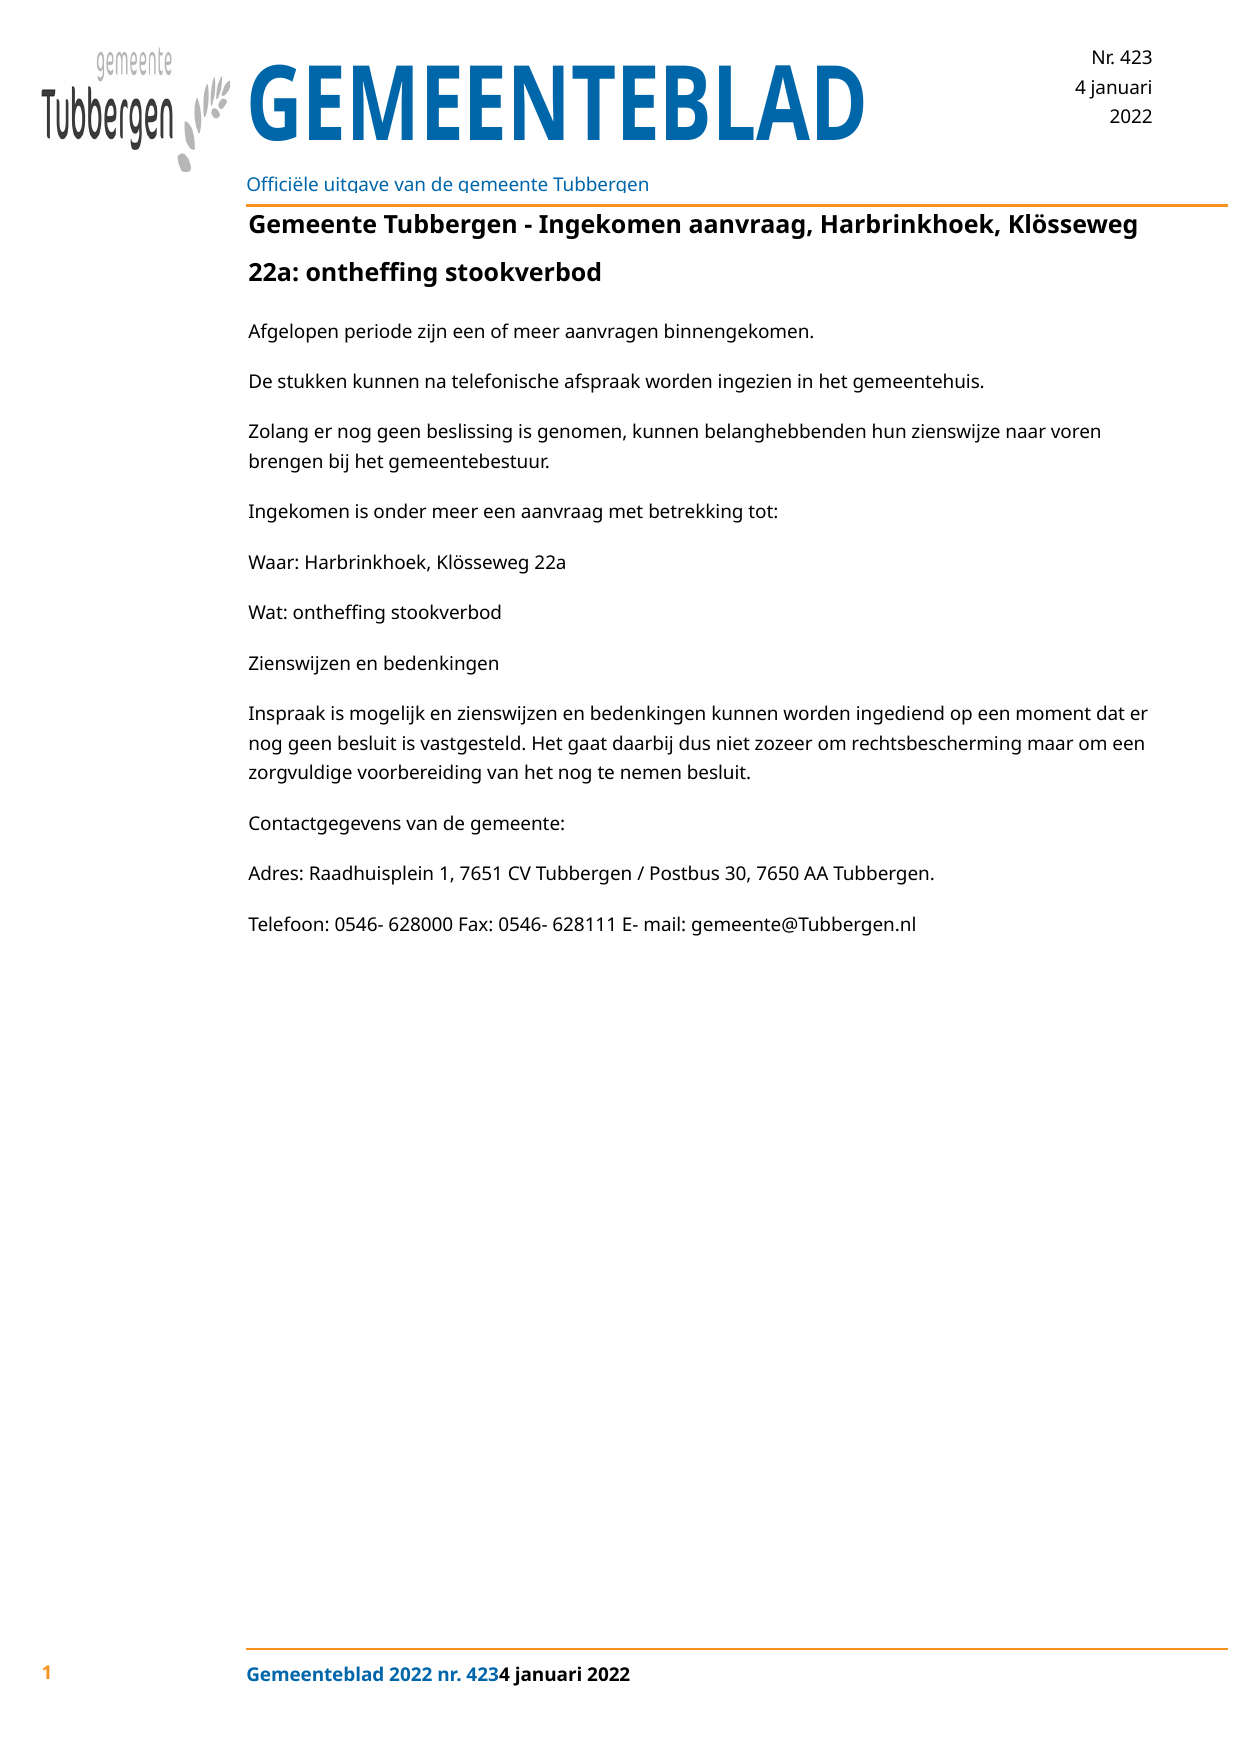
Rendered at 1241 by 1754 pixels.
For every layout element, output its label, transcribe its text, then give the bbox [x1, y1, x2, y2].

text Ingekomen is onder meer een aanvraag met betrekking tot: [248, 499, 1152, 524]
text Afgelopen periode zijn een of meer aanvragen binnengekomen. [248, 318, 1152, 344]
text Zolang er nog geen beslissing is genomen, kunnen belanghebbenden hun zienswijze naar voren brengen bij het gemeentebestuur. [248, 419, 1152, 474]
text Telefoon: 0546- 628000 Fax: 0546- 628111 E- mail: gemeente@Tubbergen.nl [248, 911, 1152, 937]
text Adres: Raadhuisplein 1, 7651 CV Tubbergen / Postbus 30, 7650 AA Tubbergen. [248, 860, 1152, 886]
text Wat: ontheffing stookverbod [248, 599, 1152, 625]
picture [41, 47, 231, 172]
text Zienswijzen en bedenkingen [248, 650, 1152, 676]
text Inspraak is mogelijk en zienswijzen en bedenkingen kunnen worden ingediend op een moment dat er nog geen besluit is vastgesteld. Het gaat daarbij dus niet zozeer om rechtsbescherming maar om een zorgvuldige voorbereiding van het nog te nemen besluit. [248, 700, 1152, 785]
text Contactgegevens van de gemeente: [248, 810, 1152, 836]
text De stukken kunnen na telefonische afspraak worden ingezien in het gemeentehuis. [248, 368, 1152, 394]
text Waar: Harbrinkhoek, Klösseweg 22a [248, 549, 1152, 575]
text Gemeente Tubbergen - Ingekomen aanvraag, Harbrinkhoek, Klösseweg 22a: ontheffing stookverbod [248, 207, 1152, 288]
